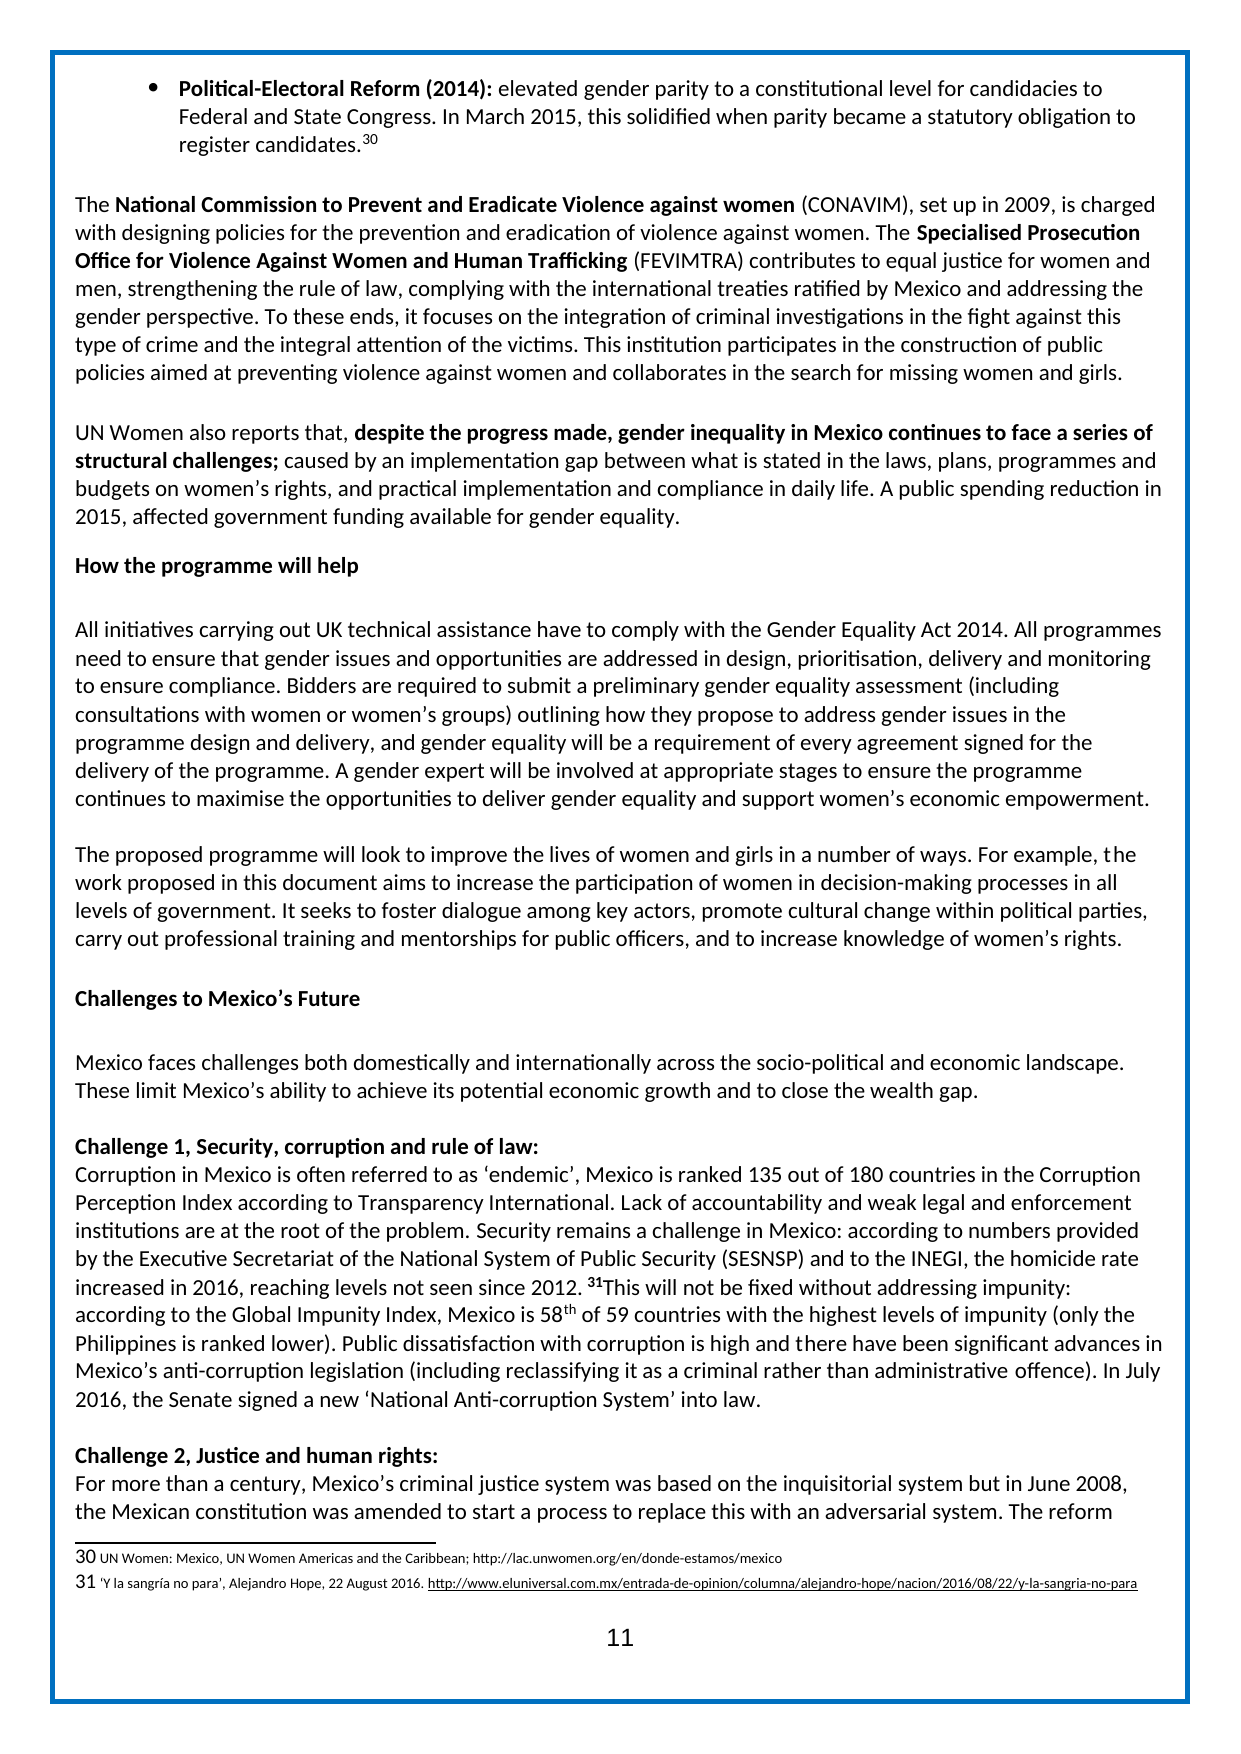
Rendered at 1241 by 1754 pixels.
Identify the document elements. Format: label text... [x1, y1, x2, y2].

text All initiatives carrying out UK technical assistance have to comply with the Gender Equality Act 2014. All programmes need to ensure that gender issues and opportunities are addressed in design, prioritisation, delivery and monitoring to ensure compliance. Bidders are required to submit a preliminary gender equality assessment (including consultations with women or women’s groups) outlining how they propose to address gender issues in the programme design and delivery, and gender equality will be a requirement of every agreement signed for the delivery of the programme. A gender expert will be involved at appropriate stages to ensure the programme continues to maximise the opportunities to deliver gender equality and support women’s economic empowerment. [75, 616, 1165, 812]
text The proposed programme will look to improve the lives of women and girls in a number of ways. For example, the work proposed in this document aims to increase the participation of women in decision-making processes in all levels of government. It seeks to foster dialogue among key actors, promote cultural change within political parties, carry out professional training and mentorships for public officers, and to increase knowledge of women’s rights. [75, 840, 1165, 952]
text The National Commission to Prevent and Eradicate Violence against women (CONAVIM), set up in 2009, is charged with designing policies for the prevention and eradication of violence against women. The Specialised Prosecution Office for Violence Against Women and Human Trafficking (FEVIMTRA) contributes to equal justice for women and men, strengthening the rule of law, complying with the international treaties ratified by Mexico and addressing the gender perspective. To these ends, it focuses on the integration of criminal investigations in the fight against this type of crime and the integral attention of the victims. This institution participates in the construction of public policies aimed at preventing violence against women and collaborates in the search for missing women and girls. [75, 190, 1165, 386]
text Corruption in Mexico is often referred to as ‘endemic’, Mexico is ranked 135 out of 180 countries in the Corruption Perception Index according to Transparency International. Lack of accountability and weak legal and enforcement institutions are at the root of the problem. Security remains a challenge in Mexico: according to numbers provided by the Executive Secretariat of the National System of Public Security (SESNSP) and to the INEGI, the homicide rate increased in 2016, reaching levels not seen since 2012. This will not be fixed without addressing impunity: according to the Global Impunity Index, Mexico is 58th of 59 countries with the highest levels of impunity (only the Philippines is ranked lower). Public dissatisfaction with corruption is high and there have been significant advances in Mexico’s anti-corruption legislation (including reclassifying it as a criminal rather than administrative offence). In July 2016, the Senate signed a new ‘National Anti-corruption System’ into law. [75, 1161, 1165, 1413]
subtitle How the programme will help [75, 551, 1165, 579]
text Mexico faces challenges both domestically and internationally across the socio-political and economic landscape. These limit Mexico’s ability to achieve its potential economic growth and to close the wealth gap. [75, 1048, 1165, 1104]
text UN Women also reports that, despite the progress made, gender inequality in Mexico continues to face a series of structural challenges; caused by an implementation gap between what is stated in the laws, plans, programmes and budgets on women’s rights, and practical implementation and compliance in daily life. A public spending reduction in 2015, affected government funding available for gender equality. [75, 418, 1165, 530]
list Political-Electoral Reform (2014): elevated gender parity to a constitutional level for candidacies to Federal and State Congress. In March 2015, this solidified when parity became a statutory obligation to register candidates. [149, 74, 1165, 158]
list UN Women: Mexico, UN Women Americas and the Caribbean; http://lac.unwomen.org/en/donde-estamos/mexico [75, 1543, 1165, 1568]
text Challenge 2, Justice and human rights: [75, 1441, 1165, 1469]
text For more than a century, Mexico’s criminal justice system was based on the inquisitorial system but in June 2008, the Mexican constitution was amended to start a process to replace this with an adversarial system. The reform [75, 1469, 1165, 1525]
text ‘Y la sangría no para’, Alejandro Hope, 22 August 2016. http://www.eluniversal.com.mx/entrada-de-opinion/columna/alejandro-hope/nacion/2016/08/22/y-la-sangria-no-para [75, 1568, 1165, 1594]
text Challenge 1, Security, corruption and rule of law: [75, 1132, 1165, 1161]
text Challenges to Mexico’s Future [75, 984, 1165, 1012]
